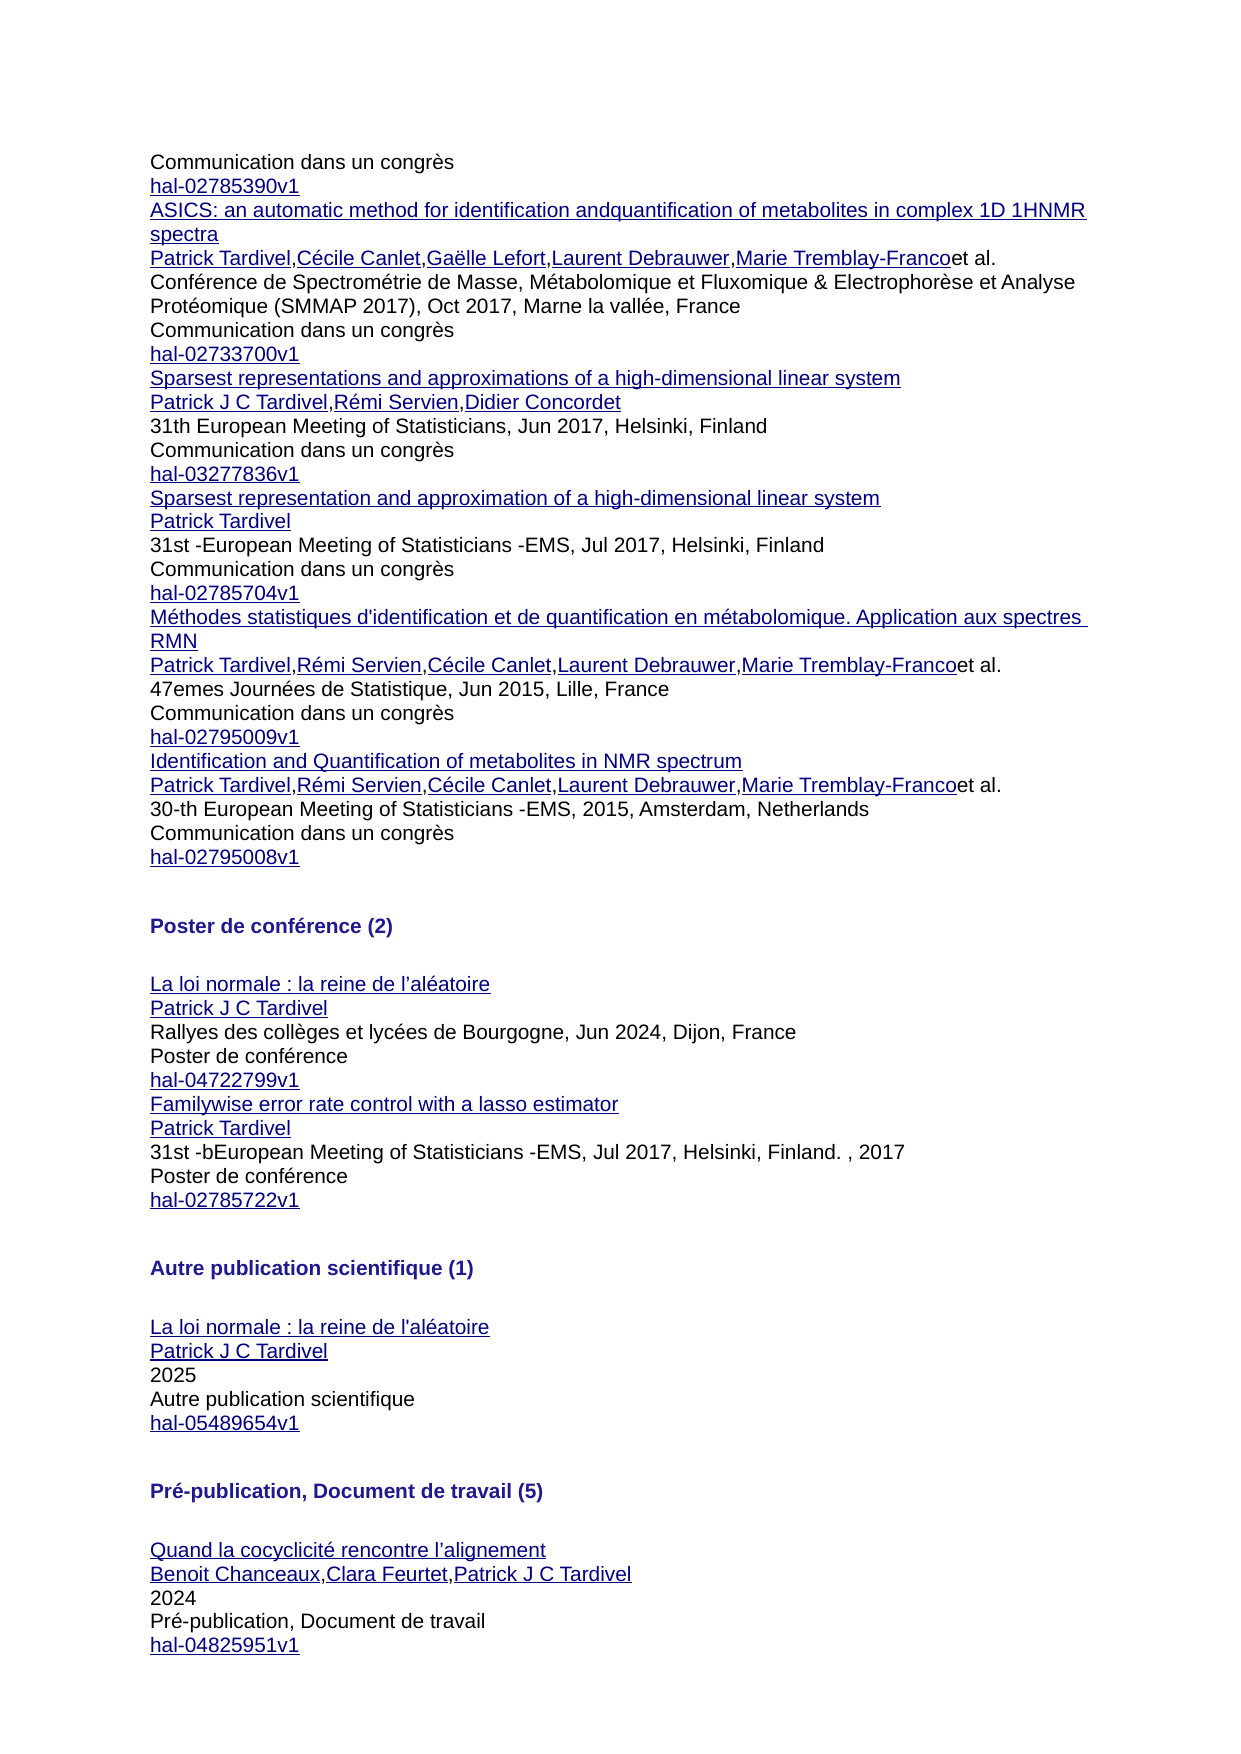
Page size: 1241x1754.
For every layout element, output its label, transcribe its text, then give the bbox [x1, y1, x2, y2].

table_cell Sparsest representations and approximations of a high-dimensional linear system Patrick J C Tardivel,Rémi Servien,Didier Concordet 31th European Meeting of Statisticians, Jun 2017, Helsinki, Finland Communication dans un congrès hal-03277836v1 [150, 366, 1090, 485]
table_cell Communication dans un congrès hal-02785390v1 [150, 150, 1090, 198]
table_cell Identification and Quantification of metabolites in NMR spectrum Patrick Tardivel,Rémi Servien,Cécile Canlet,Laurent Debrauwer,Marie Tremblay-Francoet al. 30-th European Meeting of Statisticians -EMS, 2015, Amsterdam, Netherlands Communication dans un congrès hal-02795008v1 [150, 749, 1090, 869]
table_header La loi normale : la reine de l’aléatoire Patrick J C Tardivel Rallyes des collèges et lycées de Bourgogne, Jun 2024, Dijon, France Poster de conférence hal-04722799v1 [150, 972, 1090, 1092]
subtitle Autre publication scientifique (1) [150, 1256, 1090, 1280]
table_cell Sparsest representation and approximation of a high-dimensional linear system Patrick Tardivel 31st -European Meeting of Statisticians -EMS, Jul 2017, Helsinki, Finland Communication dans un congrès hal-02785704v1 [150, 485, 1090, 605]
subtitle Poster de conférence (2) [150, 913, 1090, 937]
table_cell Familywise error rate control with a lasso estimator Patrick Tardivel 31st -bEuropean Meeting of Statisticians -EMS, Jul 2017, Helsinki, Finland. , 2017 Poster de conférence hal-02785722v1 [150, 1092, 1090, 1211]
subtitle Pré-publication, Document de travail (5) [150, 1479, 1090, 1503]
table_header La loi normale : la reine de l'aléatoire Patrick J C Tardivel 2025 Autre publication scientifique hal-05489654v1 [150, 1315, 1090, 1434]
table_cell ASICS: an automatic method for identification andquantification of metabolites in complex 1D 1HNMR spectra Patrick Tardivel,Cécile Canlet,Gaëlle Lefort,Laurent Debrauwer,Marie Tremblay-Francoet al. Conférence de Spectrométrie de Masse, Métabolomique et Fluxomique & Electrophorèse et Analyse Protéomique (SMMAP 2017), Oct 2017, Marne la vallée, France Communication dans un congrès hal-02733700v1 [150, 198, 1090, 366]
table_cell Méthodes statistiques d'identification et de quantification en métabolomique. Application aux spectres RMN Patrick Tardivel,Rémi Servien,Cécile Canlet,Laurent Debrauwer,Marie Tremblay-Francoet al. 47emes Journées de Statistique, Jun 2015, Lille, France Communication dans un congrès hal-02795009v1 [150, 605, 1090, 749]
table_header Quand la cocyclicité rencontre l’alignement Benoit Chanceaux,Clara Feurtet,Patrick J C Tardivel 2024 Pré-publication, Document de travail hal-04825951v1 [150, 1538, 1090, 1657]
